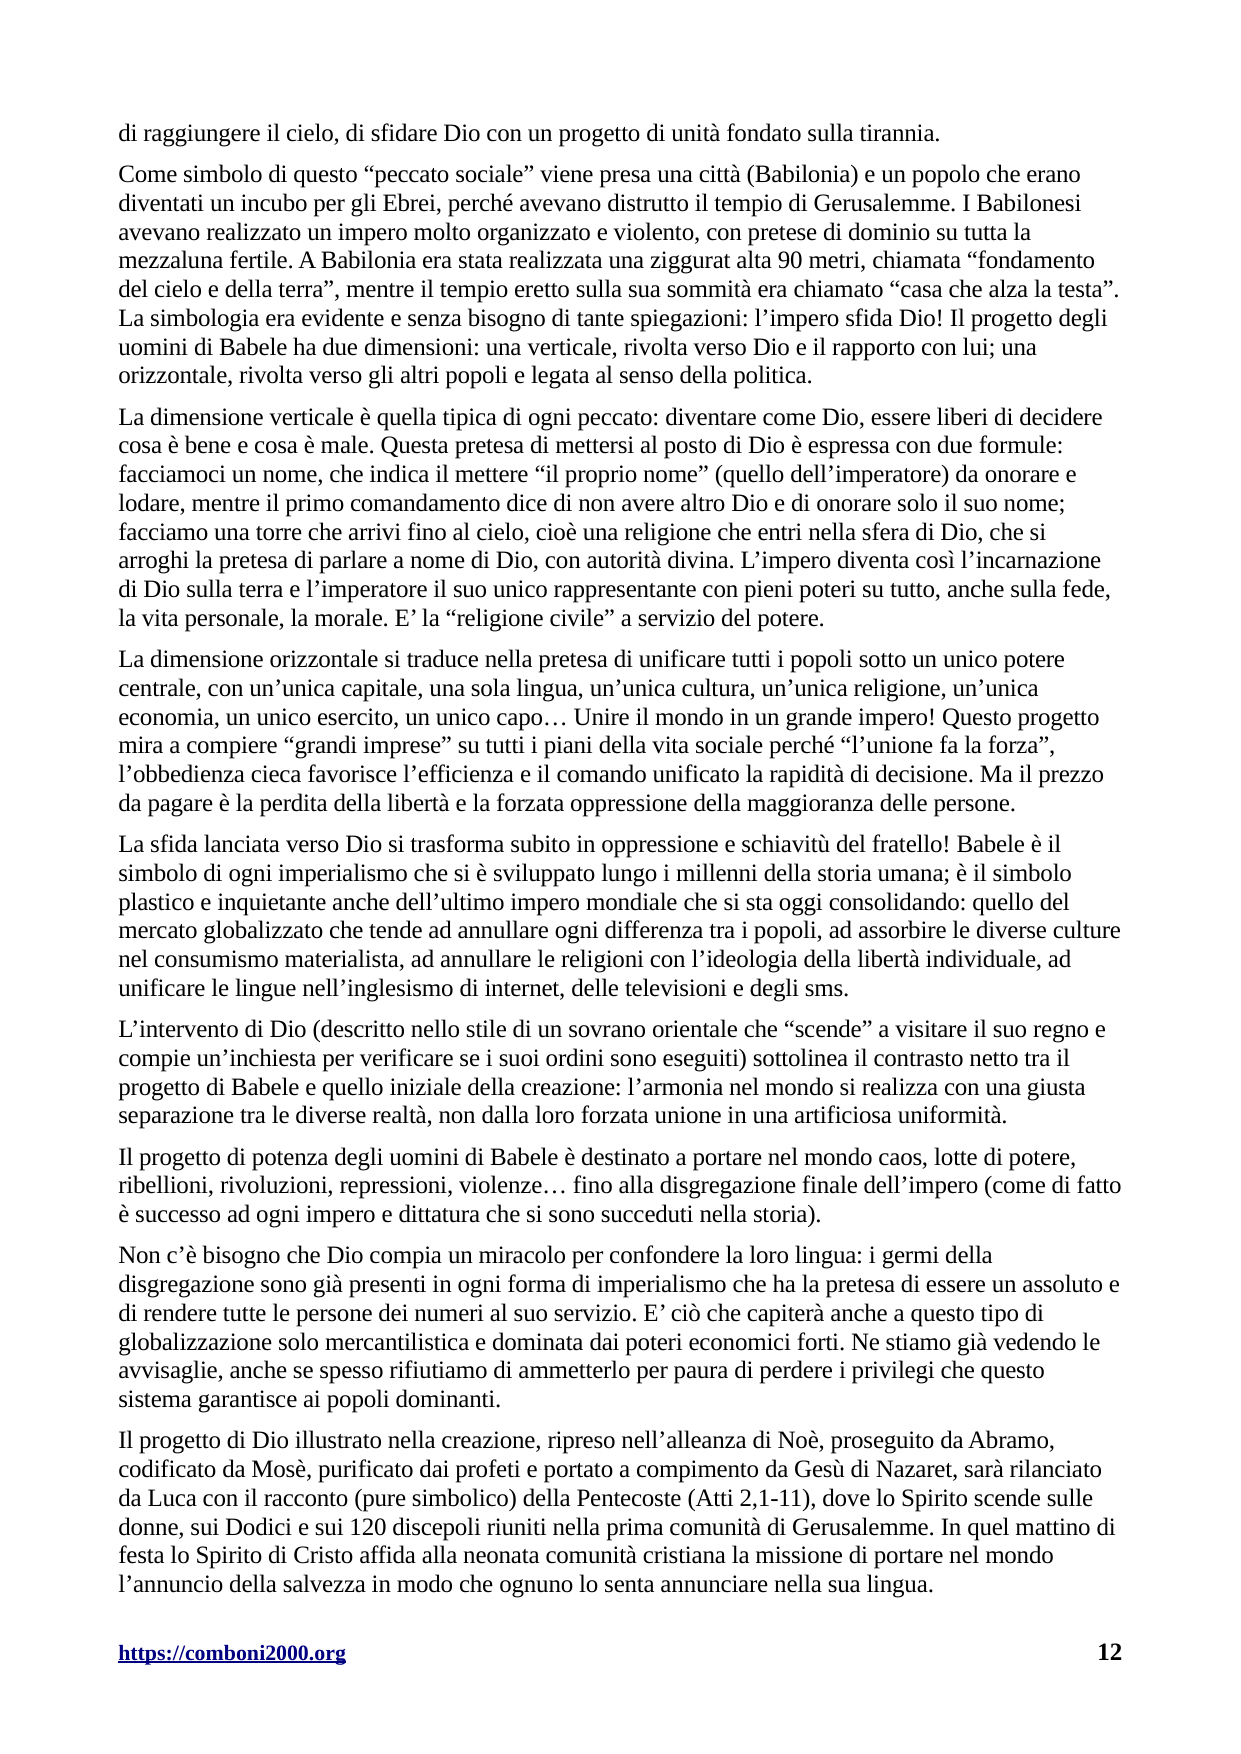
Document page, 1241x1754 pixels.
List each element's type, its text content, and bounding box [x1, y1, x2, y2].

text La dimensione orizzontale si traduce nella pretesa di unificare tutti i popoli sotto un unico potere centrale, con un’unica capitale, una sola lingua, un’unica cultura, un’unica religione, un’unica economia, un unico esercito, un unico capo… Unire il mondo in un grande impero! Questo progetto mira a compiere “grandi imprese” su tutti i piani della vita sociale perché “l’unione fa la forza”, l’obbedienza cieca favorisce l’efficienza e il comando unificato la rapidità di decisione. Ma il prezzo da pagare è la perdita della libertà e la forzata oppressione della maggioranza delle persone. [118, 644, 1122, 817]
text Come simbolo di questo “peccato sociale” viene presa una città (Babilonia) e un popolo che erano diventati un incubo per gli Ebrei, perché avevano distrutto il tempio di Gerusalemme. I Babilonesi avevano realizzato un impero molto organizzato e violento, con pretese di dominio su tutta la mezzaluna fertile. A Babilonia era stata realizzata una ziggurat alta 90 metri, chiamata “fondamento del cielo e della terra”, mentre il tempio eretto sulla sua sommità era chiamato “casa che alza la testa”. La simbologia era evidente e senza bisogno di tante spiegazioni: l’impero sfida Dio! Il progetto degli uomini di Babele ha due dimensioni: una verticale, rivolta verso Dio e il rapporto con lui; una orizzontale, rivolta verso gli altri popoli e legata al senso della politica. [118, 159, 1122, 389]
text La dimensione verticale è quella tipica di ogni peccato: diventare come Dio, essere liberi di decidere cosa è bene e cosa è male. Questa pretesa di mettersi al posto di Dio è espressa con due formule: facciamoci un nome, che indica il mettere “il proprio nome” (quello dell’imperatore) da onorare e lodare, mentre il primo comandamento dice di non avere altro Dio e di onorare solo il suo nome; facciamo una torre che arrivi fino al cielo, cioè una religione che entri nella sfera di Dio, che si arroghi la pretesa di parlare a nome di Dio, con autorità divina. L’impero diventa così l’incarnazione di Dio sulla terra e l’imperatore il suo unico rappresentante con pieni poteri su tutto, anche sulla fede, la vita personale, la morale. E’ la “religione civile” a servizio del potere. [118, 402, 1122, 632]
text di raggiungere il cielo, di sfidare Dio con un progetto di unità fondato sulla tirannia. [118, 118, 1122, 147]
text L’intervento di Dio (descritto nello stile di un sovrano orientale che “scende” a visitare il suo regno e compie un’inchiesta per verificare se i suoi ordini sono eseguiti) sottolinea il contrasto netto tra il progetto di Babele e quello iniziale della creazione: l’armonia nel mondo si realizza con una giusta separazione tra le diverse realtà, non dalla loro forzata unione in una artificiosa uniformità. [118, 1014, 1122, 1129]
text La sfida lanciata verso Dio si trasforma subito in oppressione e schiavitù del fratello! Babele è il simbolo di ogni imperialismo che si è sviluppato lungo i millenni della storia umana; è il simbolo plastico e inquietante anche dell’ultimo impero mondiale che si sta oggi consolidando: quello del mercato globalizzato che tende ad annullare ogni differenza tra i popoli, ad assorbire le diverse culture nel consumismo materialista, ad annullare le religioni con l’ideologia della libertà individuale, ad unificare le lingue nell’inglesismo di internet, delle televisioni e degli sms. [118, 829, 1122, 1002]
text Non c’è bisogno che Dio compia un miracolo per confondere la loro lingua: i germi della disgregazione sono già presenti in ogni forma di imperialismo che ha la pretesa di essere un assoluto e di rendere tutte le persone dei numeri al suo servizio. E’ ciò che capiterà anche a questo tipo di globalizzazione solo mercantilistica e dominata dai poteri economici forti. Ne stiamo già vedendo le avvisaglie, anche se spesso rifiutiamo di ammetterlo per paura di perdere i privilegi che questo sistema garantisce ai popoli dominanti. [118, 1241, 1122, 1413]
text Il progetto di potenza degli uomini di Babele è destinato a portare nel mondo caos, lotte di potere, ribellioni, rivoluzioni, repressioni, violenze… fino alla disgregazione finale dell’impero (come di fatto è successo ad ogni impero e dittatura che si sono succeduti nella storia). [118, 1142, 1122, 1228]
text Il progetto di Dio illustrato nella creazione, ripreso nell’alleanza di Noè, proseguito da Abramo, codificato da Mosè, purificato dai profeti e portato a compimento da Gesù di Nazaret, sarà rilanciato da Luca con il racconto (pure simbolico) della Pentecoste (Atti 2,1-11), dove lo Spirito scende sulle donne, sui Dodici e sui 120 discepoli riuniti nella prima comunità di Gerusalemme. In quel mattino di festa lo Spirito di Cristo affida alla neonata comunità cristiana la missione di portare nel mondo l’annuncio della salvezza in modo che ognuno lo senta annunciare nella sua lingua. [118, 1426, 1122, 1598]
